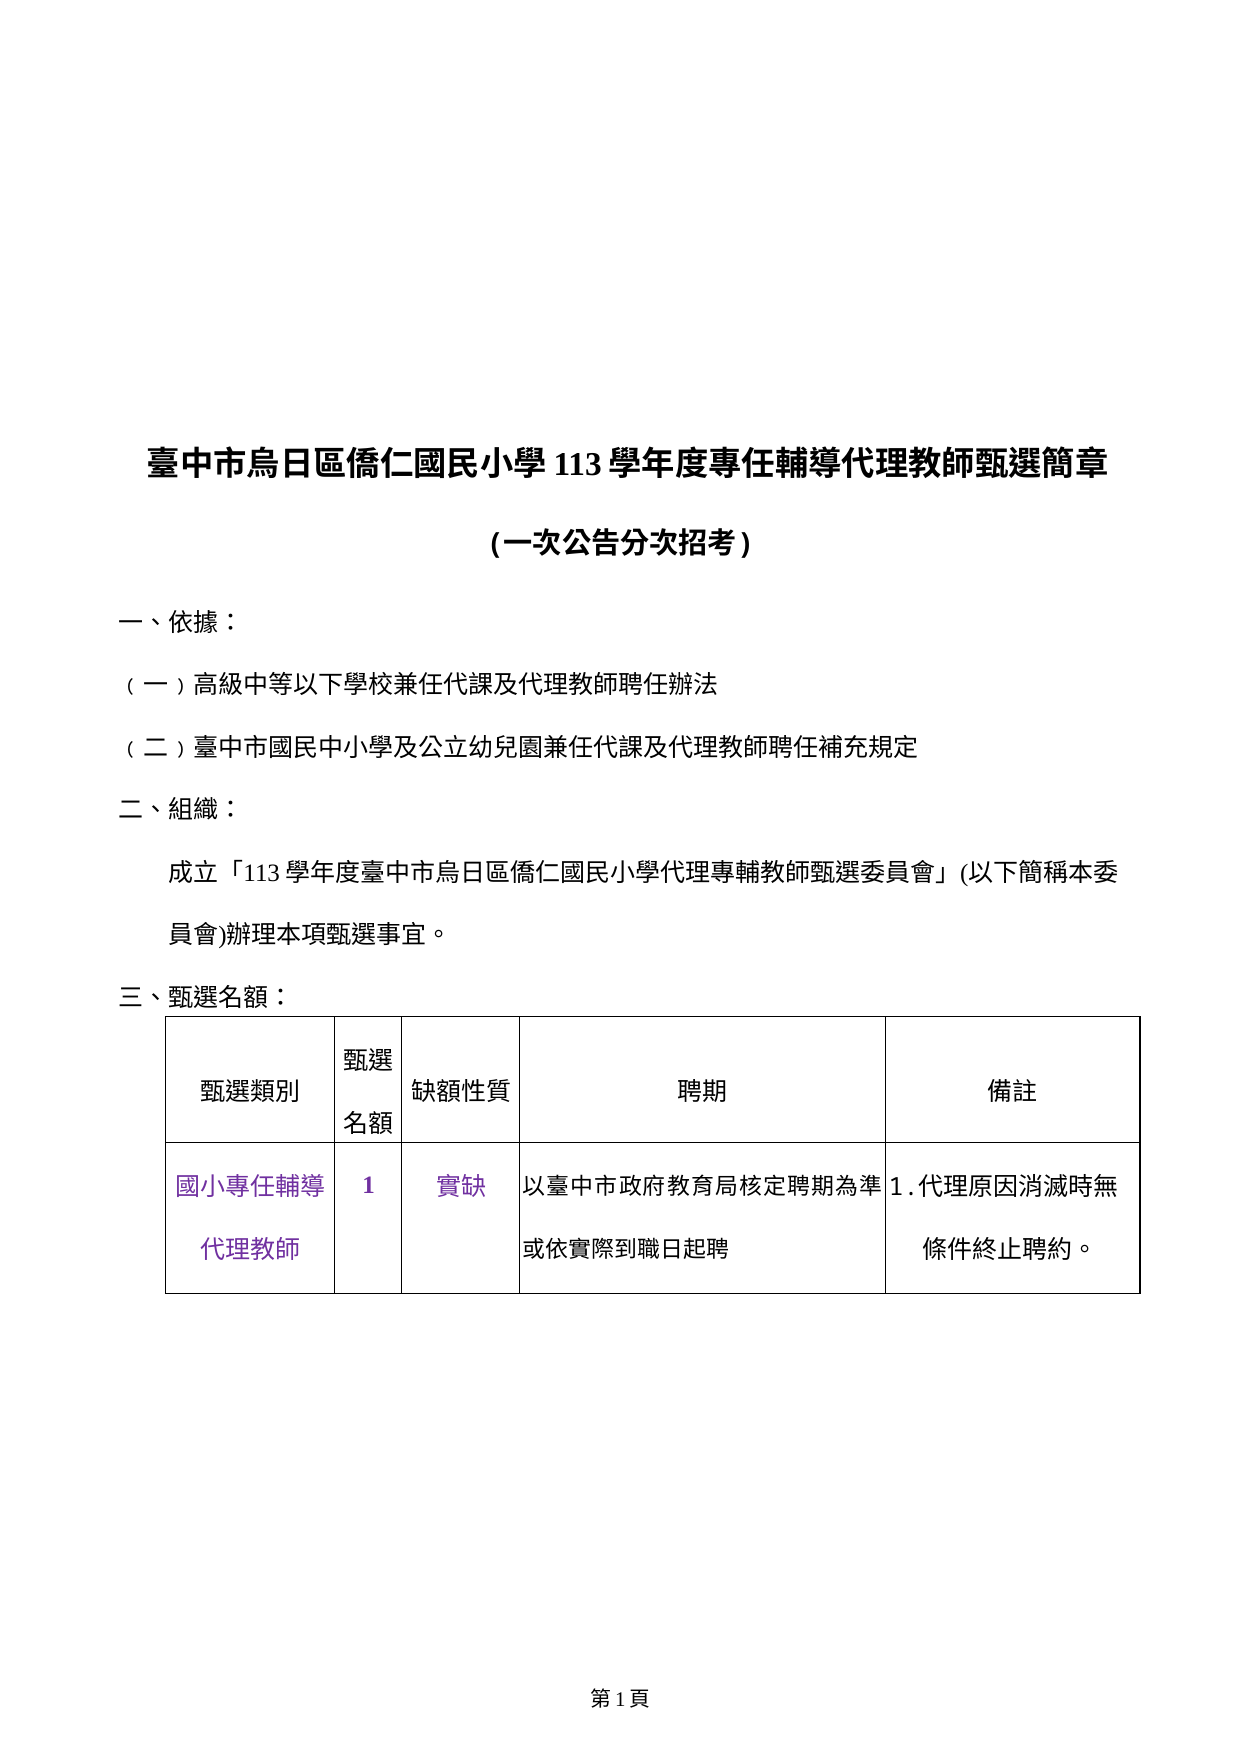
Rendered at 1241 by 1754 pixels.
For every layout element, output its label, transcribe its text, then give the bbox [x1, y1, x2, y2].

table_header 缺額性質 [402, 1017, 519, 1142]
text ﹙二﹚臺中市國民中小學及公立幼兒園兼任代課及代理教師聘任補充規定 [118, 703, 1122, 766]
text (一次公告分次招考) [118, 499, 1122, 561]
table_header 甄選名額 [335, 1017, 401, 1142]
table_cell 1.代理原因消滅時無條件終止聘約。 [886, 1143, 1139, 1293]
text ﹙一﹚高級中等以下學校兼任代課及代理教師聘任辦法 [118, 641, 1122, 703]
table_header 聘期 [520, 1017, 885, 1142]
table_cell 1 [335, 1143, 401, 1293]
text 成立「113學年度臺中市烏日區僑仁國民小學代理專輔教師甄選委員會」(以下簡稱本委員會)辦理本項甄選事宜。 [168, 828, 1122, 953]
table_header 甄選類別 [166, 1017, 334, 1142]
table_cell 以臺中市政府教育局核定聘期為準或依實際到職日起聘 [520, 1143, 885, 1293]
text 三、甄選名額： [118, 953, 1122, 1016]
table_header 備註 [886, 1017, 1139, 1142]
text 二、組織： [118, 766, 1122, 828]
table_cell 實缺 [402, 1143, 519, 1293]
text 臺中市烏日區僑仁國民小學113學年度專任輔導代理教師甄選簡章 [103, 419, 1152, 481]
table_cell 國小專任輔導代理教師 [166, 1143, 334, 1293]
text 一、依據： [118, 578, 1122, 641]
